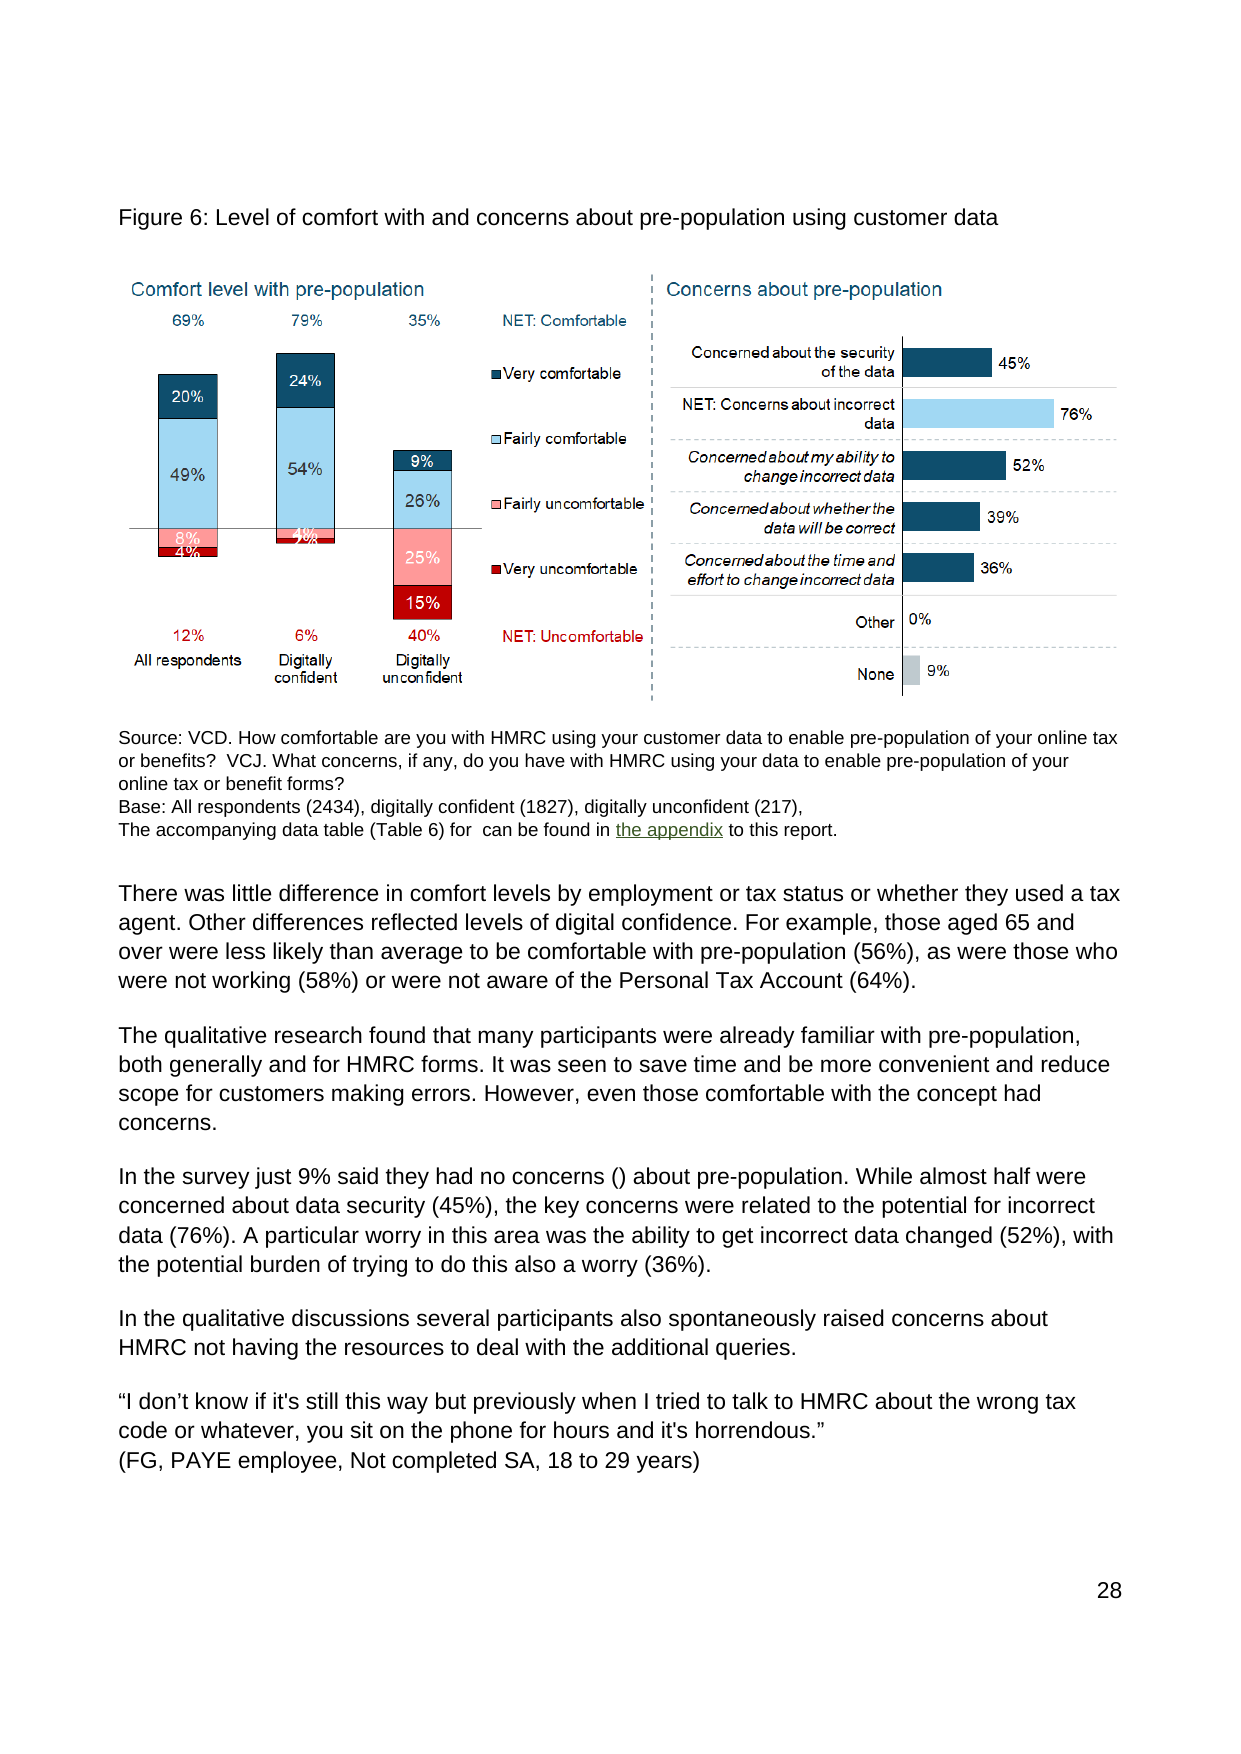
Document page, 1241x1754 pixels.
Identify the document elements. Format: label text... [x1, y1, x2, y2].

text The qualitative research found that many participants were already familiar with pre-population, both generally and for HMRC forms. It was seen to save time and be more convenient and reduce scope for customers making errors. However, even those comfortable with the concept had concerns. [118, 1020, 1122, 1136]
text In the qualitative discussions several participants also spontaneously raised concerns about HMRC not having the resources to deal with the additional queries. [118, 1303, 1122, 1361]
text In the survey just 9% said they had no concerns (Figure 6) about pre-population. While almost half were concerned about data security (45%), the key concerns were related to the potential for incorrect data (76%). A particular worry in this area was the ability to get incorrect data changed (52%), with the potential burden of trying to do this also a worry (36%). [118, 1161, 1122, 1278]
text Figure 6: Level of comfort with and concerns about pre-population using customer data [118, 202, 1122, 231]
text The accompanying data table (Table 6) for Figure 6 can be found in the appendix to this report. [118, 818, 1122, 841]
text “I don’t know if it's still this way but previously when I tried to talk to HMRC about the wrong tax code or whatever, you sit on the phone for hours and it's horrendous.” (FG, PAYE employee, Not completed SA, 18 to 29 years) [118, 1386, 1122, 1503]
text There was little difference in comfort levels by employment or tax status or whether they used a tax agent. Other differences reflected levels of digital confidence. For example, those aged 65 and over were less likely than average to be comfortable with pre-population (56%), as were those who were not working (58%) or were not aware of the Personal Tax Account (64%). [118, 878, 1122, 995]
text Source: VCD. How comfortable are you with HMRC using your customer data to enable pre-population of your online tax or benefits? VCJ. What concerns, if any, do you have with HMRC using your data to enable pre-population of your online tax or benefit forms? [118, 726, 1122, 795]
text Base: All respondents (2434), digitally confident (1827), digitally unconfident (217), [118, 795, 1122, 818]
